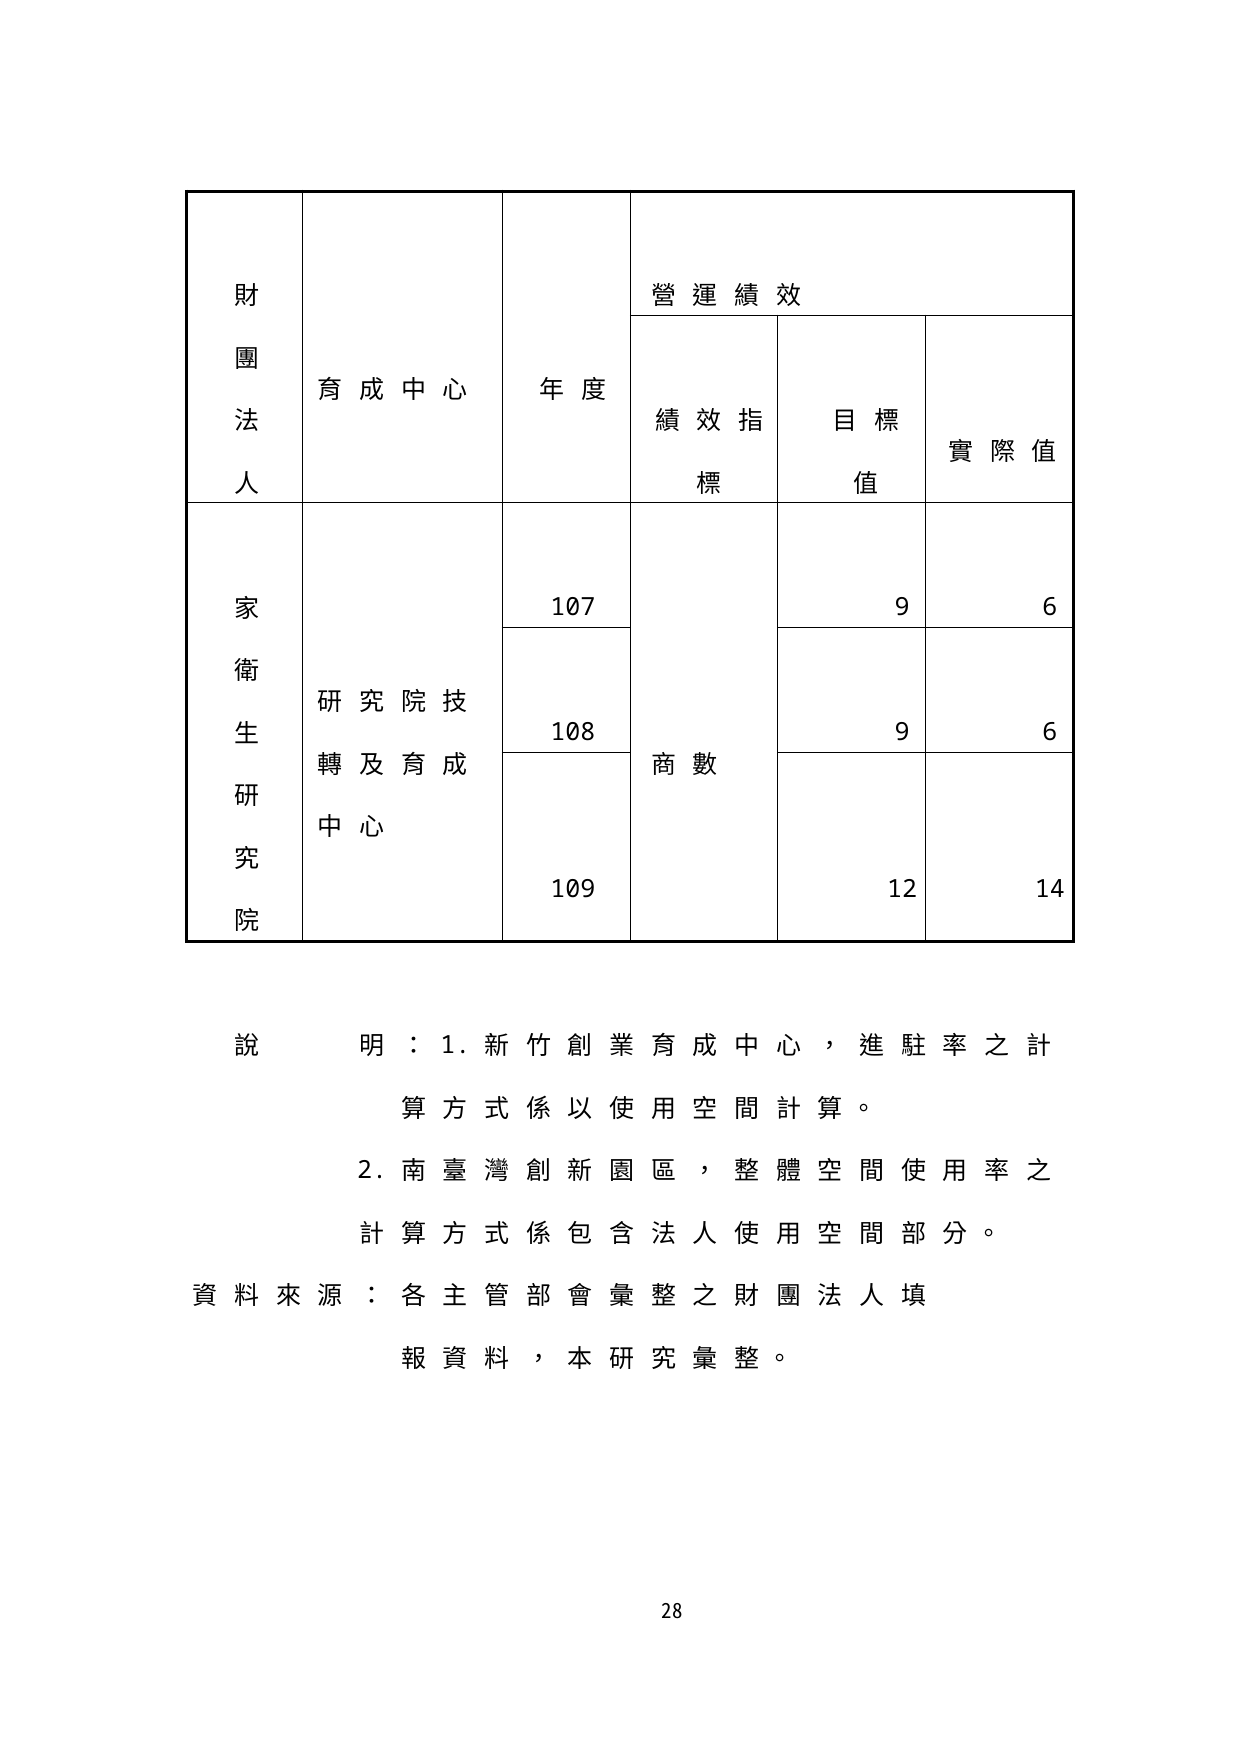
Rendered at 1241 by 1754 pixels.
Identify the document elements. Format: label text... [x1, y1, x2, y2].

table_cell 12 [778, 753, 925, 939]
text 資料來源：各主管部會彙整之財團法人填報資料，本研究彙整。 [184, 1252, 958, 1377]
table_cell 109 [503, 753, 630, 939]
text 2.南臺灣創新園區，整體空間使用率之計算方式係包含法人使用空間部分。 [310, 1127, 1059, 1252]
table_header 年度 [503, 193, 630, 502]
text 說 明：1.新竹創業育成中心，進駐率之計算方式係以使用空間計算。 [186, 1002, 1059, 1127]
table_cell 14 [926, 753, 1072, 939]
table_cell 研究院技轉及育成中心 [303, 503, 502, 939]
table_cell 108 [503, 628, 630, 752]
table_header 財團法人 [188, 193, 302, 502]
table_cell 績效指標 [631, 316, 777, 502]
table_cell 6 [926, 503, 1072, 627]
table_cell 實際值 [926, 316, 1072, 502]
table_cell 6 [926, 628, 1072, 752]
table_header 育成中心 [303, 193, 502, 502]
table_cell 9 [778, 503, 925, 627]
table_cell 9 [778, 628, 925, 752]
table_header 營運績效 [631, 193, 1072, 314]
table_cell 家衛生研究院 [188, 503, 302, 939]
table_cell 目標值 [778, 316, 925, 502]
table_cell 商數 [631, 503, 777, 939]
table_cell 107 [503, 503, 630, 627]
